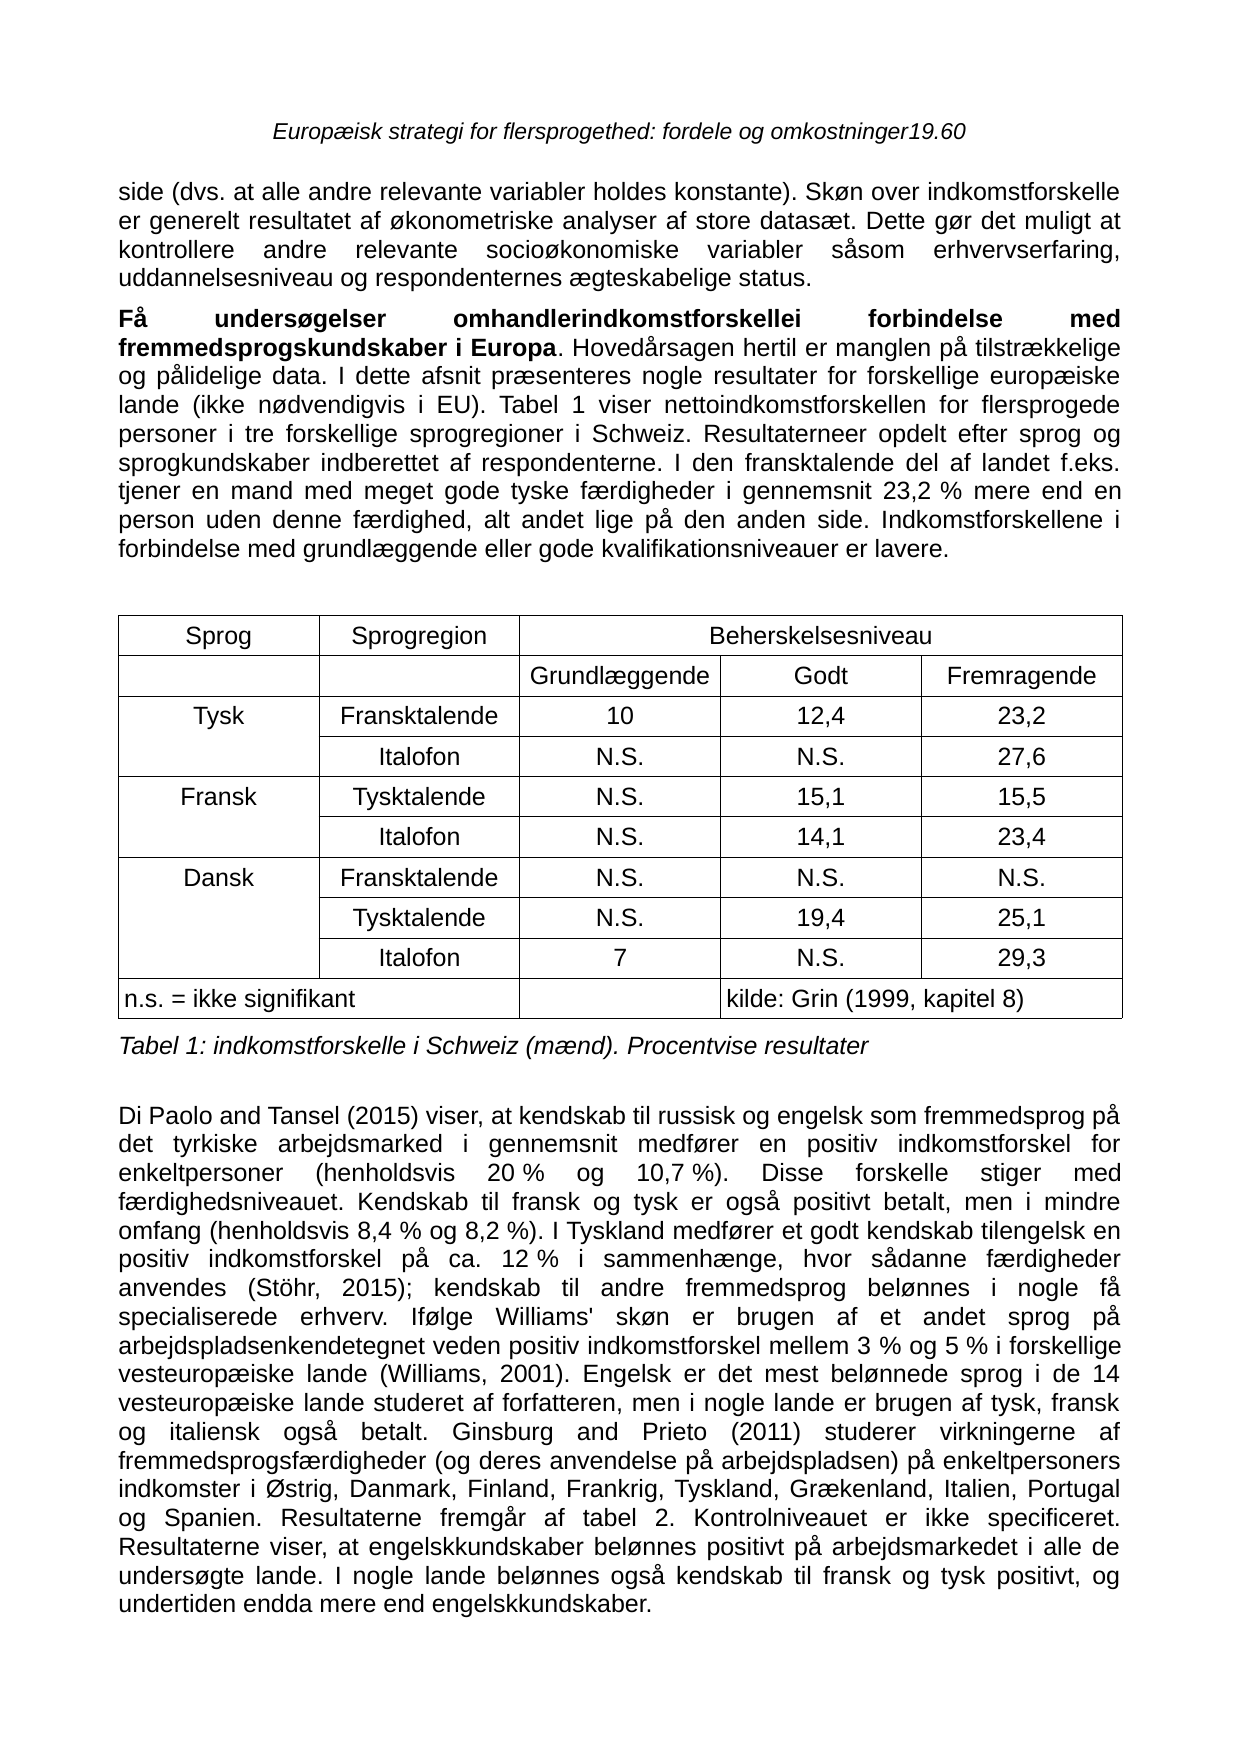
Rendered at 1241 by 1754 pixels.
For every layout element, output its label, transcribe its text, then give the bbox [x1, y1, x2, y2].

table_cell 27,6 [922, 737, 1122, 776]
table_cell 7 [520, 939, 720, 978]
table_cell Tysk [119, 697, 319, 776]
table_cell 23,2 [922, 697, 1122, 736]
table_cell 10 [520, 697, 720, 736]
table_cell N.S. [922, 858, 1122, 897]
table_cell N.S. [721, 737, 921, 776]
table_cell [520, 979, 720, 1018]
table_cell Fremragende [922, 656, 1122, 696]
table_cell 29,3 [922, 939, 1122, 978]
table_cell Godt [721, 656, 921, 696]
text Få undersøgelser omhandlerindkomstforskellei forbindelse med fremmedsprogskundskaber i Europa. Hovedårsagen hertil er manglen på tilstrækkelige og pålidelige data. I dette afsnit præsenteres nogle resultater for forskellige europæiske lande (ikke nødvendigvis i EU). Tabel 1 viser nettoindkomstforskellen for flersprogede personer i tre forskellige sprogregioner i Schweiz. Resultaterneer opdelt efter sprog og sprogkundskaber indberettet af respondenterne. I den fransktalende del af landet f.eks. tjener en mand med meget gode tyske færdigheder i gennemsnit 23,2 % mere end en person uden denne færdighed, alt andet lige på den anden side. Indkomstforskellene i forbindelse med grundlæggende eller gode kvalifikationsniveauer er lavere. [118, 304, 1122, 563]
table_cell 19,4 [721, 898, 921, 937]
table_header Beherskelsesniveau [520, 616, 1122, 655]
table_cell 15,5 [922, 777, 1122, 816]
table_cell Italofon [320, 737, 519, 776]
table_cell N.S. [721, 939, 921, 978]
text Di Paolo and Tansel (2015) viser, at kendskab til russisk og engelsk som fremmedsprog på det tyrkiske arbejdsmarked i gennemsnit medfører en positiv indkomstforskel for enkeltpersoner (henholdsvis 20 % og 10,7 %). Disse forskelle stiger med færdighedsniveauet. Kendskab til fransk og tysk er også positivt betalt, men i mindre omfang (henholdsvis 8,4 % og 8,2 %). I Tyskland medfører et godt kendskab tilengelsk en positiv indkomstforskel på ca. 12 % i sammenhænge, hvor sådanne færdigheder anvendes (Stöhr, 2015); kendskab til andre fremmedsprog belønnes i nogle få specialiserede erhverv. Ifølge Williams' skøn er brugen af et andet sprog på arbejdspladsenkendetegnet veden positiv indkomstforskel mellem 3 % og 5 % i forskellige vesteuropæiske lande (Williams, 2001). Engelsk er det mest belønnede sprog i de 14 vesteuropæiske lande studeret af forfatteren, men i nogle lande er brugen af tysk, fransk og italiensk også betalt. Ginsburg and Prieto (2011) studerer virkningerne af fremmedsprogsfærdigheder (og deres anvendelse på arbejdspladsen) på enkeltpersoners indkomster i Østrig, Danmark, Finland, Frankrig, Tyskland, Grækenland, Italien, Portugal og Spanien. Resultaterne fremgår af tabel 2. Kontrolniveauet er ikke specificeret. Resultaterne viser, at engelskkundskaber belønnes positivt på arbejdsmarkedet i alle de undersøgte lande. I nogle lande belønnes også kendskab til fransk og tysk positivt, og undertiden endda mere end engelskkundskaber. [118, 1101, 1122, 1618]
table_cell 23,4 [922, 817, 1122, 857]
text Tabel 1: indkomstforskelle i Schweiz (mænd). Procentvise resultater [118, 1031, 1122, 1059]
table_cell N.S. [520, 777, 720, 816]
table_cell Dansk [119, 858, 319, 978]
table_cell kilde: Grin (1999, kapitel 8) [721, 979, 1122, 1018]
table_cell N.S. [520, 898, 720, 937]
table_cell Italofon [320, 939, 519, 978]
table_cell Tysktalende [320, 777, 519, 816]
table_cell 25,1 [922, 898, 1122, 937]
table_cell n.s. = ikke signifikant [119, 979, 519, 1018]
table_cell N.S. [520, 858, 720, 897]
table_cell [119, 656, 319, 696]
table_header Sprog [119, 616, 319, 655]
table_cell Fransktalende [320, 858, 519, 897]
table_cell Tysktalende [320, 898, 519, 937]
table_cell N.S. [721, 858, 921, 897]
table_cell [320, 656, 519, 696]
table_cell Fransktalende [320, 697, 519, 736]
table_cell Grundlæggende [520, 656, 720, 696]
text side (dvs. at alle andre relevante variabler holdes konstante). Skøn over indkomstforskelle er generelt resultatet af økonometriske analyser af store datasæt. Dette gør det muligt at kontrollere andre relevante socioøkonomiske variabler såsom erhvervserfaring, uddannelsesniveau og respondenternes ægteskabelige status. [118, 177, 1122, 292]
table_cell N.S. [520, 737, 720, 776]
table_cell N.S. [520, 817, 720, 857]
table_header Sprogregion [320, 616, 519, 655]
table_cell Fransk [119, 777, 319, 857]
table_cell 15,1 [721, 777, 921, 816]
table_cell Italofon [320, 817, 519, 857]
table_cell 12,4 [721, 697, 921, 736]
table_cell 14,1 [721, 817, 921, 857]
